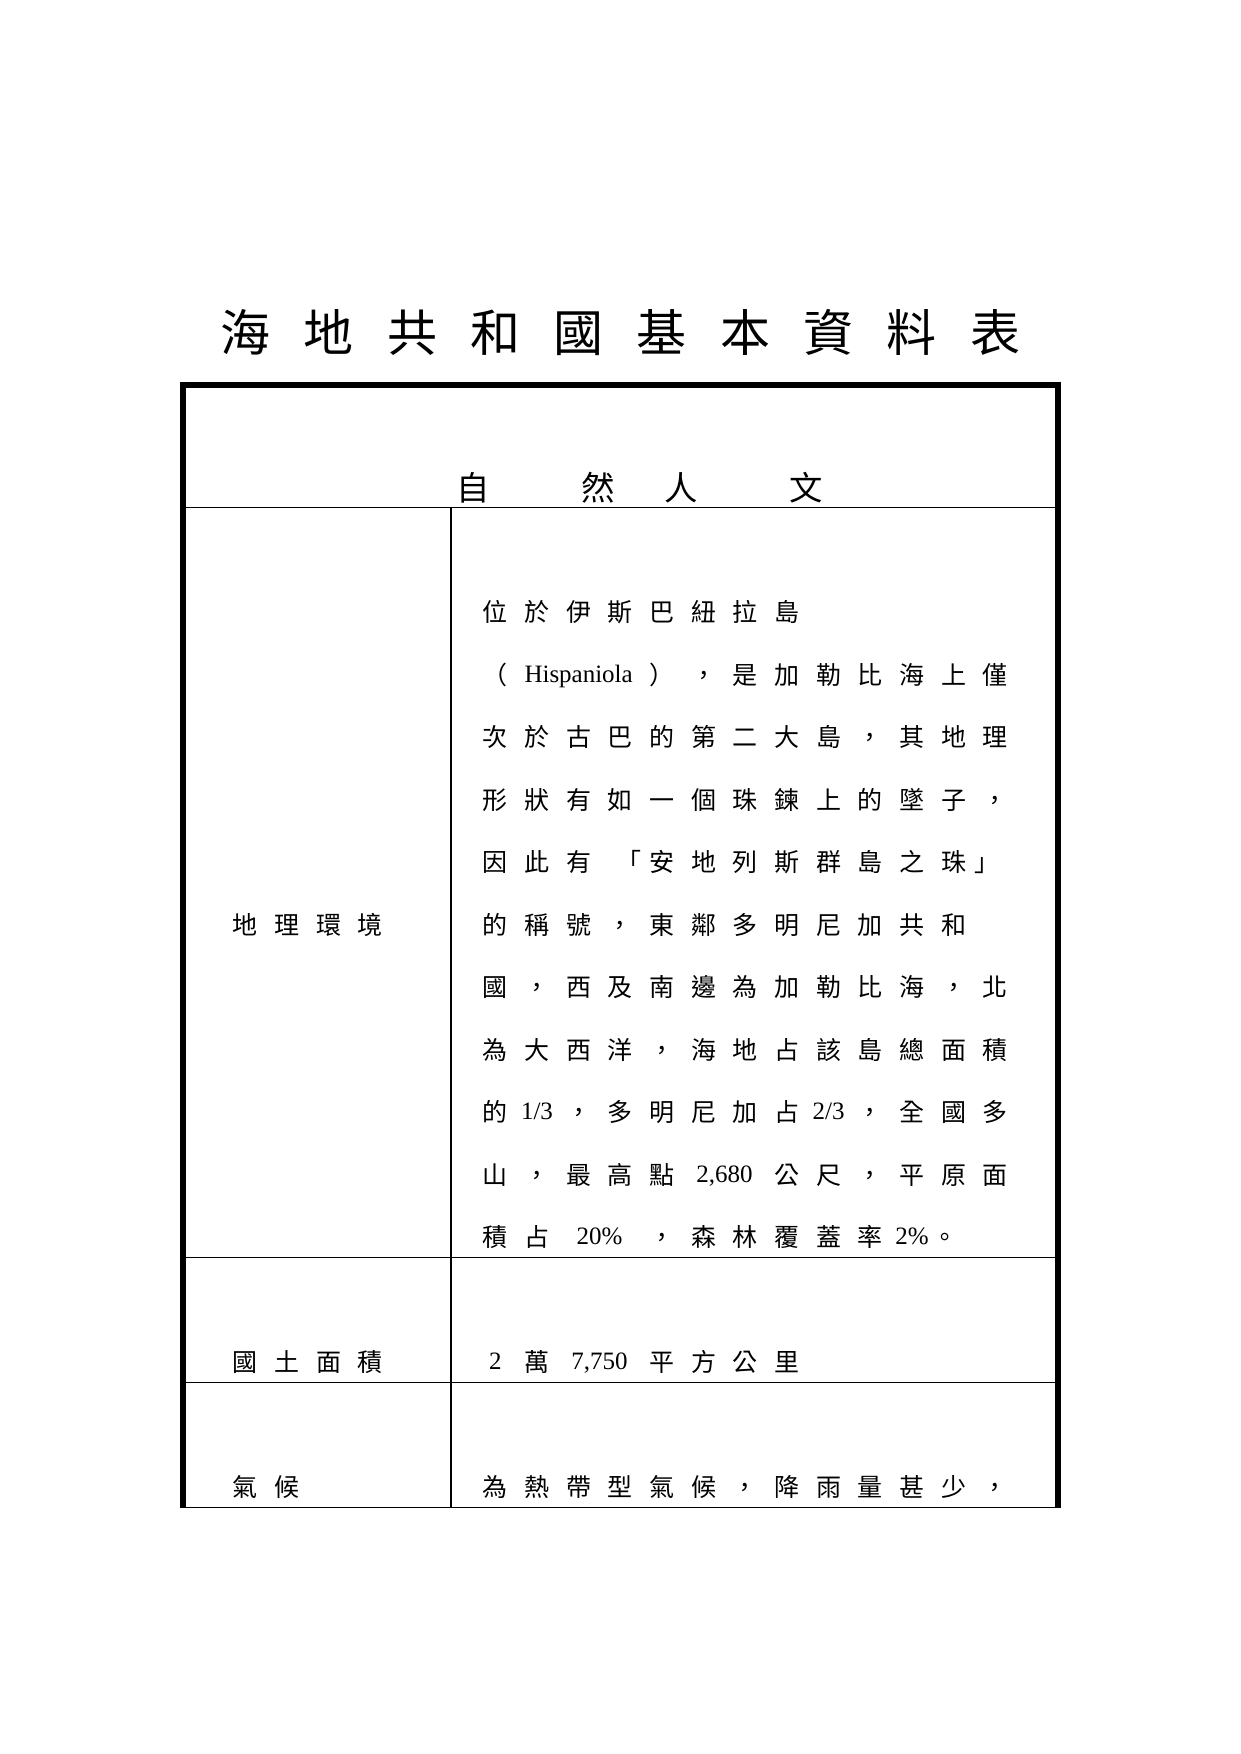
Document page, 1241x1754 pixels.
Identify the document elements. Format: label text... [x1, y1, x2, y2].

table_cell 2萬7,750平方公里 [452, 1258, 1055, 1382]
table_cell 國土面積 [186, 1258, 450, 1382]
table_cell 為熱帶型氣候，降雨量甚少， [452, 1383, 1055, 1507]
text 海地共和國基本資料表 [183, 257, 1058, 382]
table_cell 氣候 [186, 1383, 450, 1507]
table_header 自 然 人 文 [186, 388, 1055, 507]
table_cell 地理環境 [186, 508, 450, 1257]
table_cell 位於伊斯巴紐拉島（Hispaniola），是加勒比海上僅次於古巴的第二大島，其地理形狀有如一個珠鍊上的墜子，因此有「安地列斯群島之珠」的稱號，東鄰多明尼加共和國，西及南邊為加勒比海，北為大西洋，海地占該島總面積的1/3，多明尼加占2/3，全國多山，最高點2,680公尺，平原面積占20%，森林覆蓋率2%。 [452, 508, 1055, 1257]
